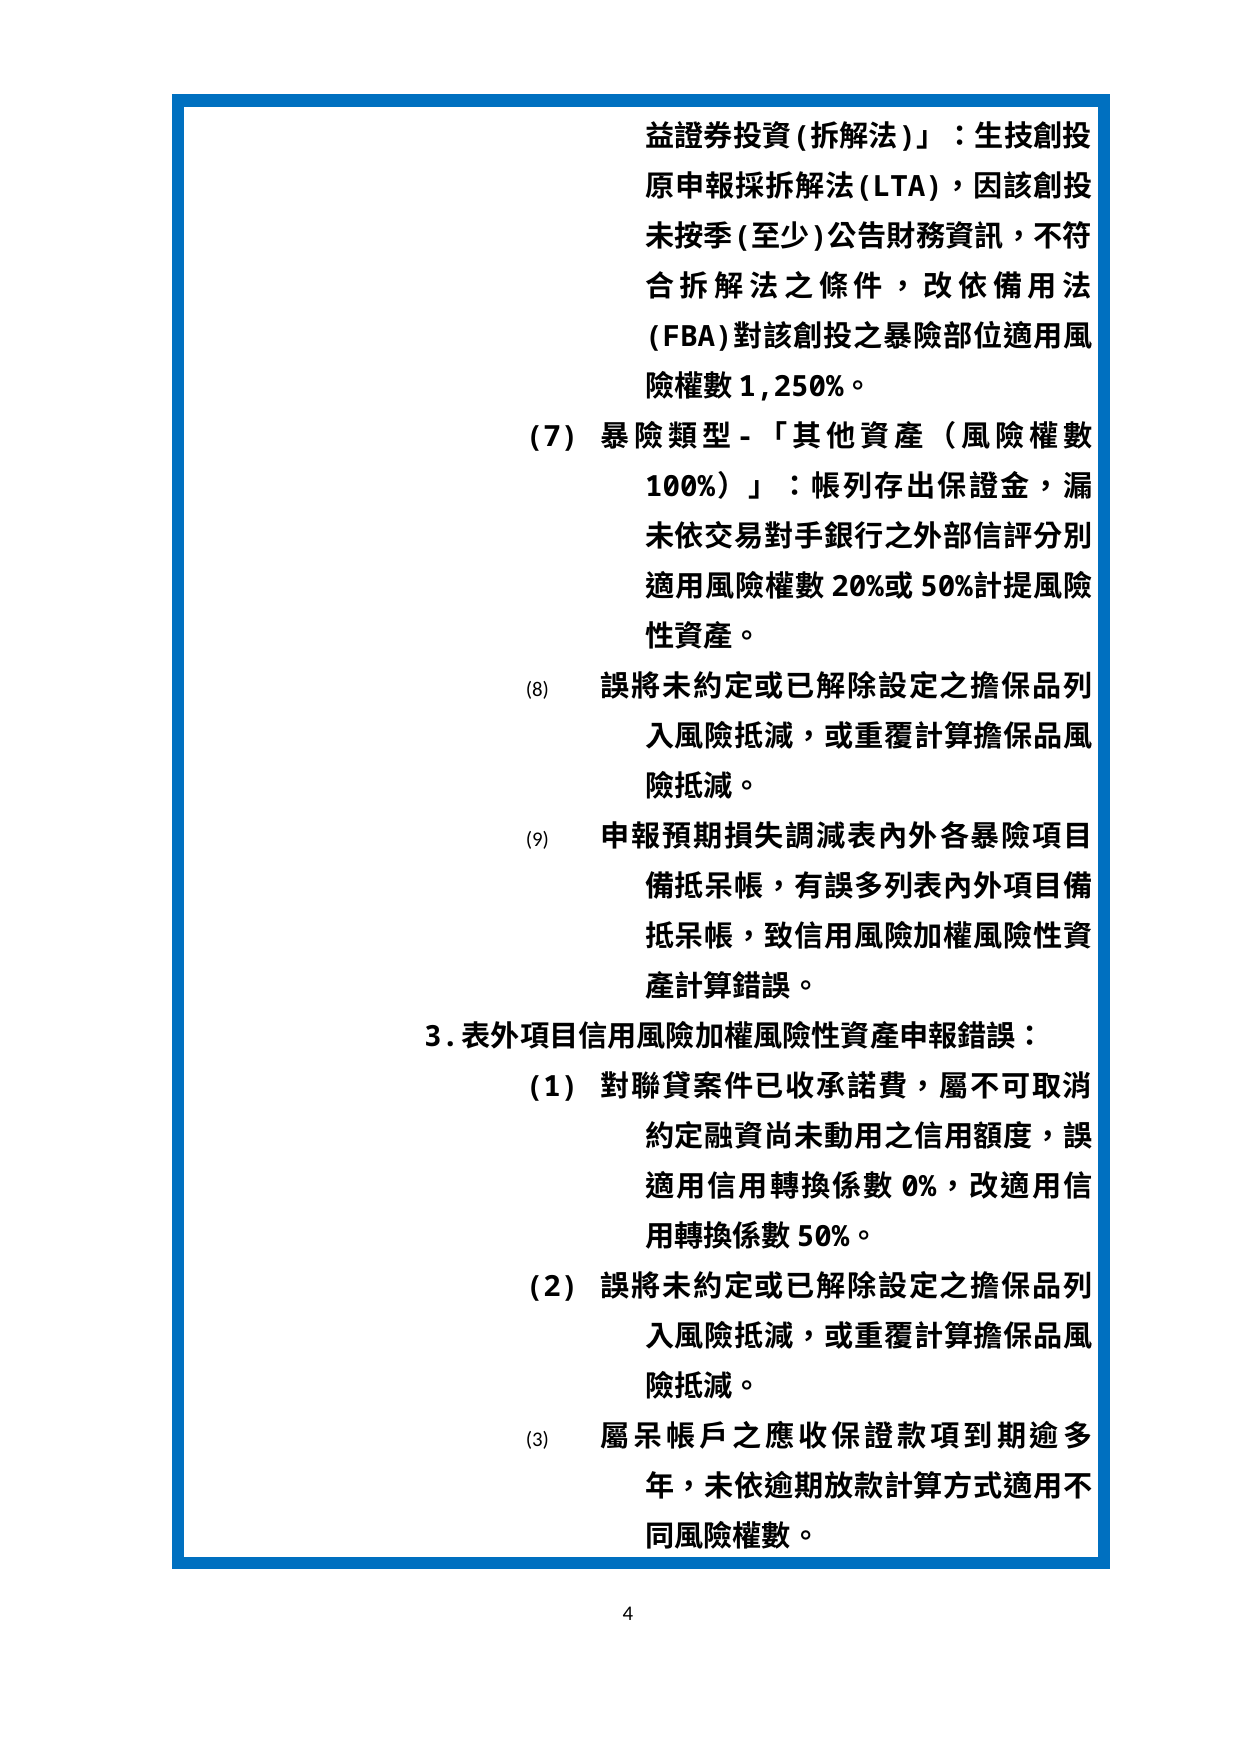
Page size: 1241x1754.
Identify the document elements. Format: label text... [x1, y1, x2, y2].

table_header 態樣二：資本適足率申報有誤差： 自有資本申報錯誤： 誤將超過預期損失部分之保證責任準備及非屬授信資產所產生之信用減損扣除。 所得稅費用計算錯誤，致第一類資本淨額少列。 依IFRS9估計之預期損失有下列缺失，致得列入第二類資本之「營業準備及備抵呆帳」錯誤： ①對未產生信用減損之授信債權及應收利息，誤列入STAGE 3計算，致預期損失多列。 ②對已產生信用減損之授信債權，漏未列入STAGE 3計算，致預期損失少列。 表內項目信用風險加權風險性資產申報錯誤： 暴險類型-「主權國家（風險權數0%）」：交易對手為國外○○州財政公司等，誤以風險權數0%計算，改列為非中央政府公共部門（風險權數20%）。 暴險類型-「非中央政府公共部門」：風險權數適用錯誤（如50%，誤適用20%），及銀行保險代理部（風險權數0%）誤列非中央政府公共部門(風險權數100%)。 暴險類型-「企業(含證券及保險公司)」：屬未送保之中小企業信用保證基金放款案件，風險權數由20%調至100%。 暴險類型-「零售債權(風險權數75%)」：有未符合合格零售債權之單一中小企業之聯貸案暴險，或非屬中小企業認定標準之中小企業，改適用企業（含證券及保險公司）風險權數為100％。 暴險類型-「住宅用不動產(風險權數35%)」：擔保物提供人非屬本人、配偶或子女，或擔保物現況為商業使用，或屬放款轉列之催收款項，均未符合住宅用不動產規定，分別調整適用風險權數75%或100%。 暴險類型-「基金及創業投資事業之權益證券投資(拆解法)」：生技創投原申報採拆解法(LTA)，因該創投未按季(至少)公告財務資訊，不符合拆解法之條件，改依備用法(FBA)對該創投之暴險部位適用風險權數1,250%。 暴險類型-「其他資產（風險權數100%）」：帳列存出保證金，漏未依交易對手銀行之外部信評分別適用風險權數20%或50%計提風險性資產。 誤將未約定或已解除設定之擔保品列入風險抵減，或重覆計算擔保品風險抵減。 申報預期損失調減表內外各暴險項目備抵呆帳，有誤多列表內外項目備抵呆帳，致信用風險加權風險性資產計算錯誤。 表外項目信用風險加權風險性資產申報錯誤： 對聯貸案件已收承諾費，屬不可取消約定融資尚未動用之信用額度，誤適用信用轉換係數0%，改適用信用轉換係數50%。 誤將未約定或已解除設定之擔保品列入風險抵減，或重覆計算擔保品風險抵減。 屬呆帳戶之應收保證款項到期逾多年，未依逾期放款計算方式適用不同風險權數。 交易對手信用風險加權風險性資產申報錯誤： 未依交易對手信用評等適用正確之風險權數，或企業債權(風險權數100%)誤歸類為銀行債權(風險權數50%)，或匯率期貨交易(RHF、RTF)非合格集中結算交易對手之衍生性金融商品交易(適用銀行債權風險權數100%)，誤歸類為合格集中結算交易對手(風險權數2%)及企業債權(風險權數100%)。 貨幣交換(SWAP)誤以即期部位之名目本金計算未來潛在暴險額，未以遠期部位名目本金計算。 承做附賣回交易(RS)，暴險部位之現值誤以擔保品市價*(1+折扣比率)計算，未以到期履約價格之折現值計算，另市價誤以成交金額加計應計利息計算，而非實際市場價值；擔保品現值誤以成交金額*(1-折扣比率)計算，未以擔保品市價*(1-折扣比率)計算；計算風險抵減後暴險額之法定折扣比率適用錯誤(如6%，誤適用4%)。 承做附買回交易(RP)，擔保品現值誤以成交金額計算，未以到期履約價格之折現值計算；計算風險抵減後暴險額之法定折扣比率適用錯誤(如4%，誤適用25%)；交易對手暴險類型歸類錯誤(如企業風險權數100%，誤為銀行風險權數50%)。 衍生性金融商品交易對手信用風險性資產，漏未將足額擔保背對背組合投資商品列入計算；多列非屬衍生性金融商品（循環商業本票）之交易；對承做店頭市場衍生性金融商品之擔保品抵減作業，有使用非合格擔保品辦理抵減及超額辦理抵減情事。 信用評價調整風險(CVA)加權風險性資產申報錯誤： 計算「與交易對手進行交易之有效到期期間(Mi)」，誤將得不計提資本之交易(如原始契約低於14日之外匯契約、賣出選擇權契約等)全數列入加權平均計算，致低估有效到期期間。 未依交易對手信用評等適用正確之計算權數(Wi)者(適用權數0.8%或1%，均誤為2%)。 誤將與集中結算交易對手承作之匯率期貨交易列入計算，或交易對手之違約暴險額未計算擔保品抵減效果。 計算貨幣交換(SWAP)交易對手信用風險，未以遠期部位名目本金計算未來潛在暴險額。 證券化加權風險性資產申報錯誤： 漏未將FVOCI之評價損益計入帳面金額，並誤將分類至FVOCI之債務工具投資所提列之備抵損失自帳面金額扣除。 誤將交易簿附買回條件(RP)交易所持有之標的債務工具(證券化商品)列入銀行簿證券化風險計算。 作業風險應計提資本申報錯誤： 營業毛利歸入八大業務別有誤，致風險係數(β值)適用錯誤。 營業毛利計算錯誤，如：誤將委外費用、交通罰鍰及信用卡過期帳收入自營業毛利扣除。 市場風險應計提資本申報錯誤： 計算利率風險個別風險時，誤將「非合格債務工具」分類於「合格債務工具」，致資本計提率適用錯誤。 誤將國庫券、公債、可轉讓定期存單、公司債、金融債券、商業本票等票債券以票面金額列入計算，應以資產市價計算。 對銀行為信用連結債券(CLN)之信用保障提供人，未將信用保障承買人所發行之債券一併列入利率風險之個別風險及一般市場風險計算。 誤將內部資金移轉交易列入考量，致有客戶端之利率結構型商品、拋補上手之利率交換、權益證券交換之利率端等未列入一般市場風險計算。 誤將未符合互抵條件(互抵部位應符合同幣別、同面額之標的工具，且需符合特定條件之規定)之交易互抵，致未列入或以錯誤互抵後差額列入一般市場風險計算。 計算利率風險之個別風險及一般市場風險，漏未將交易簿金融債券、公司債、賣出選擇權之可轉換公司債資產交換、附買回條件(RP)交易所持有之標的債務工具等列入，或誤將銀行簿債券列入計算；對央行可轉讓定期存單未以資產市價計算。 計算一般市場風險，漏未將交易簿附賣回條件(RS)、利率結構型商品(IRS)、遠期外匯交易列入計算，或遠期外匯之長、短部位歸類錯誤，或承作換匯交易有未將交易員自行開立之衍生性金融商品部位及嗣後進行避險或平倉部位列為交易簿。 計算利率風險一般市場風險之基準日有誤，致部分交易簿附買回條件(RP)交易未列入計算及其他利率商品時間帶分類錯誤。 商品風險申報錯誤，包括漏未將商品交換及商品遠期契約之毛部位(即長部位及短部位)列入計算；漏未將商品交換依每種商品之淨部位及毛部位列入計算。 計算利率選擇權應計提資本時，誤將「標的工具部位之市價」以「選擇權標的市價」計算，未以名目本金乘以匯率計算；另誤將「選擇權之價外值」以「選擇權市場價值」計算。 計算匯率選擇權應計提資本時，誤以選擇權之市場價值與履約價值，未以標的資產之市價與選擇權之執行價作為價內外值判斷依據。 漏未將交易簿利率結構型商品之選擇權列入選擇權風險計算。 誤將銀行內部交易列入外匯風險計算，或漏未將匯率期貨、自行國外部之自有資金列入外匯風險計算。 計算換匯換利及遠期外匯等衍生性金融商品之外匯風險，未依規以名目本金計算。 計算外匯風險應計提資本時，屬即期短部位誤多計海外分支機構之外幣營運資金，致總體淨部位短列；每一種外幣未以基準日即期匯率轉換為本國貨幣；另未與會計帳(如:兌換科子細目之各幣別)核對。 內部規範之內容尚未全部包括「銀行自有資本與風險性資產之計算方法說明及表格」規定至少應涵蓋之事項，其內部稽核亦尚未對遵循該政策與程序執行情形進行定期查核。 計算市場風險資本計提時，有未建立跨表檢核及覆核機制，以維各項資料之正確性。 [184, 107, 1098, 1557]
